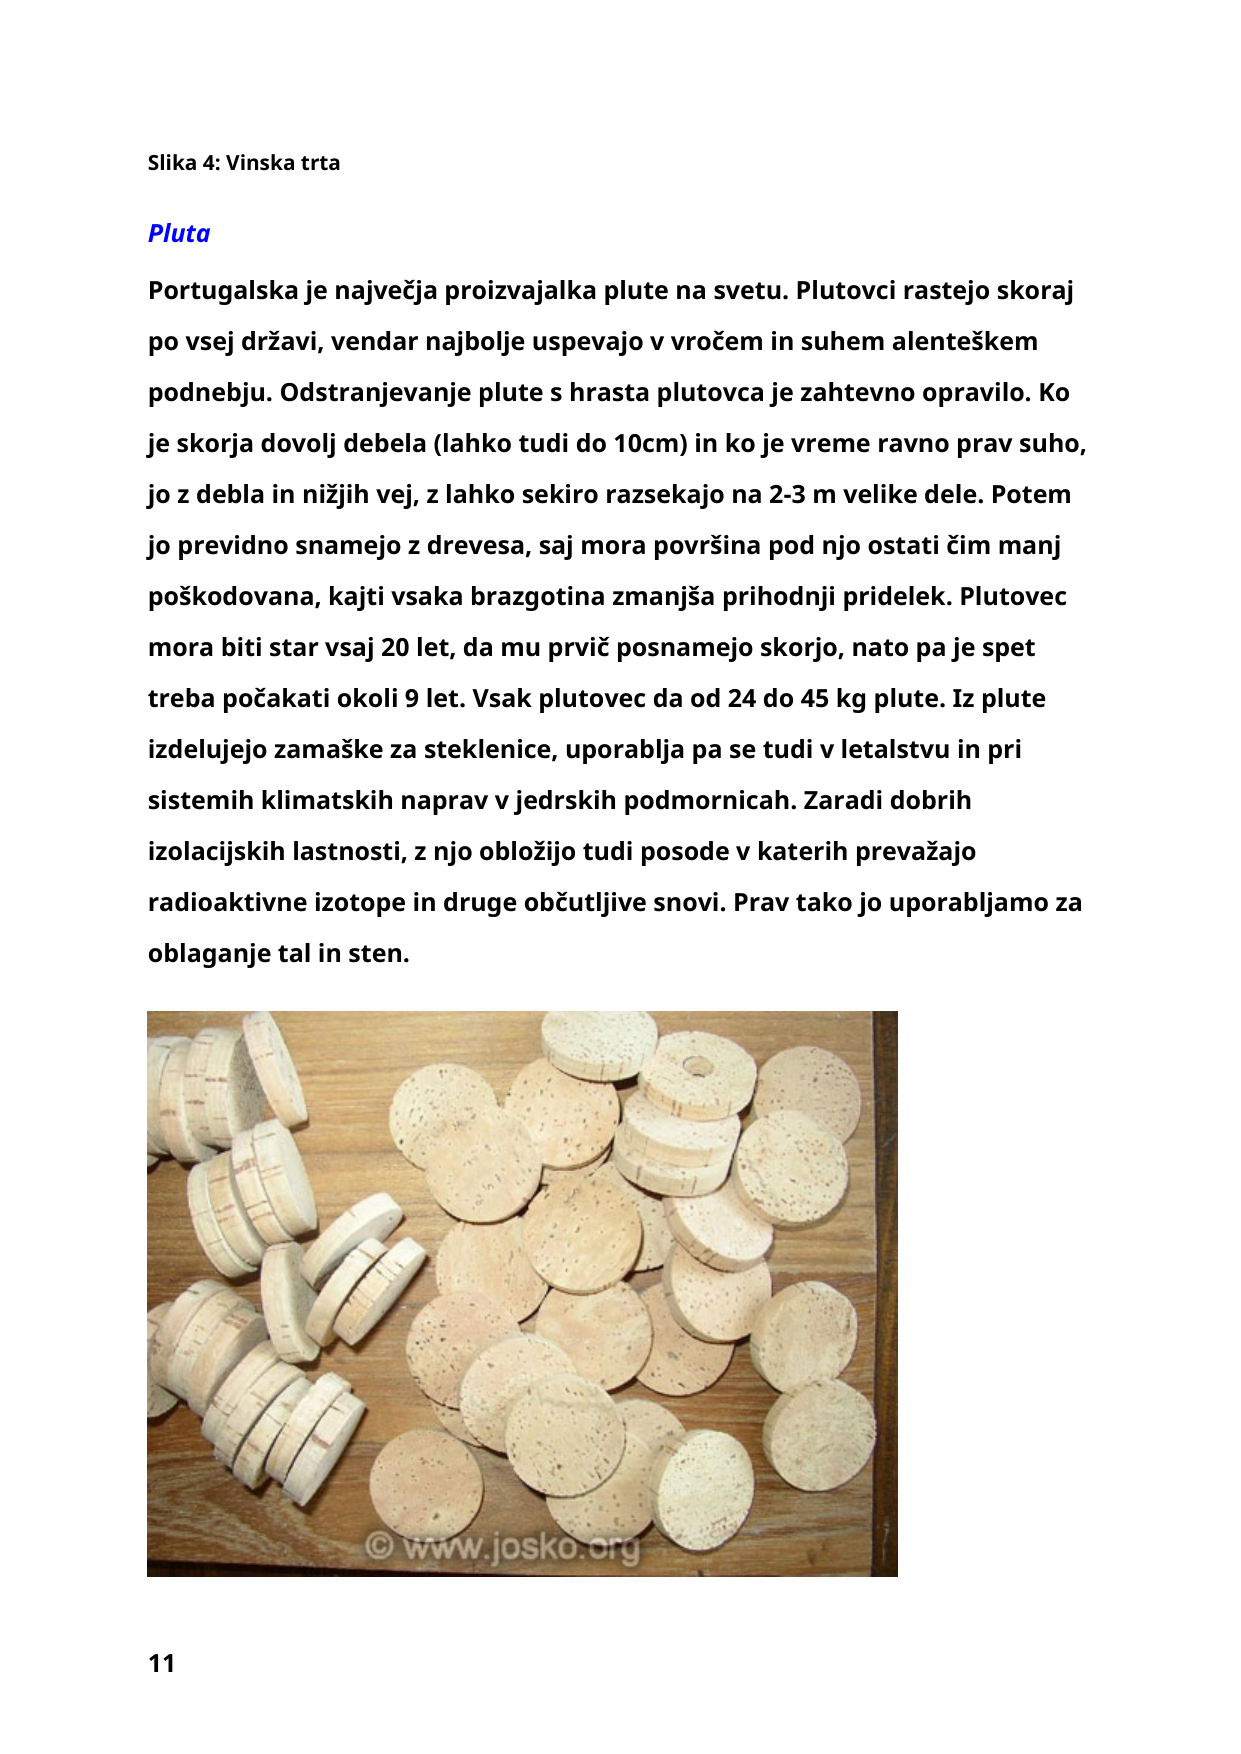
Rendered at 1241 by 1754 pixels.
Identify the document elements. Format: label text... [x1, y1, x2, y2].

text Portugalska je največja proizvajalka plute na svetu. Plutovci rastejo skoraj po vsej državi, vendar najbolje uspevajo v vročem in suhem alenteškem podnebju. Odstranjevanje plute s hrasta plutovca je zahtevno opravilo. Ko je skorja dovolj debela (lahko tudi do 10cm) in ko je vreme ravno prav suho, jo z debla in nižjih vej, z lahko sekiro razsekajo na 2-3 m velike dele. Potem jo previdno snamejo z drevesa, saj mora površina pod njo ostati čim manj poškodovana, kajti vsaka brazgotina zmanjša prihodnji pridelek. Plutovec mora biti star vsaj 20 let, da mu prvič posnamejo skorjo, nato pa je spet treba počakati okoli 9 let. Vsak plutovec da od 24 do 45 kg plute. Iz plute izdelujejo zamaške za steklenice, uporablja pa se tudi v letalstvu in pri sistemih klimatskih naprav v jedrskih podmornicah. Zaradi dobrih izolacijskih lastnosti, z njo obložijo tudi posode v katerih prevažajo radioaktivne izotope in druge občutljive snovi. Prav tako jo uporabljamo za oblaganje tal in sten. [148, 272, 1093, 970]
text Slika 4: Vinska trta [148, 148, 1093, 176]
picture [147, 1011, 898, 1577]
subtitle Pluta [148, 215, 1093, 249]
